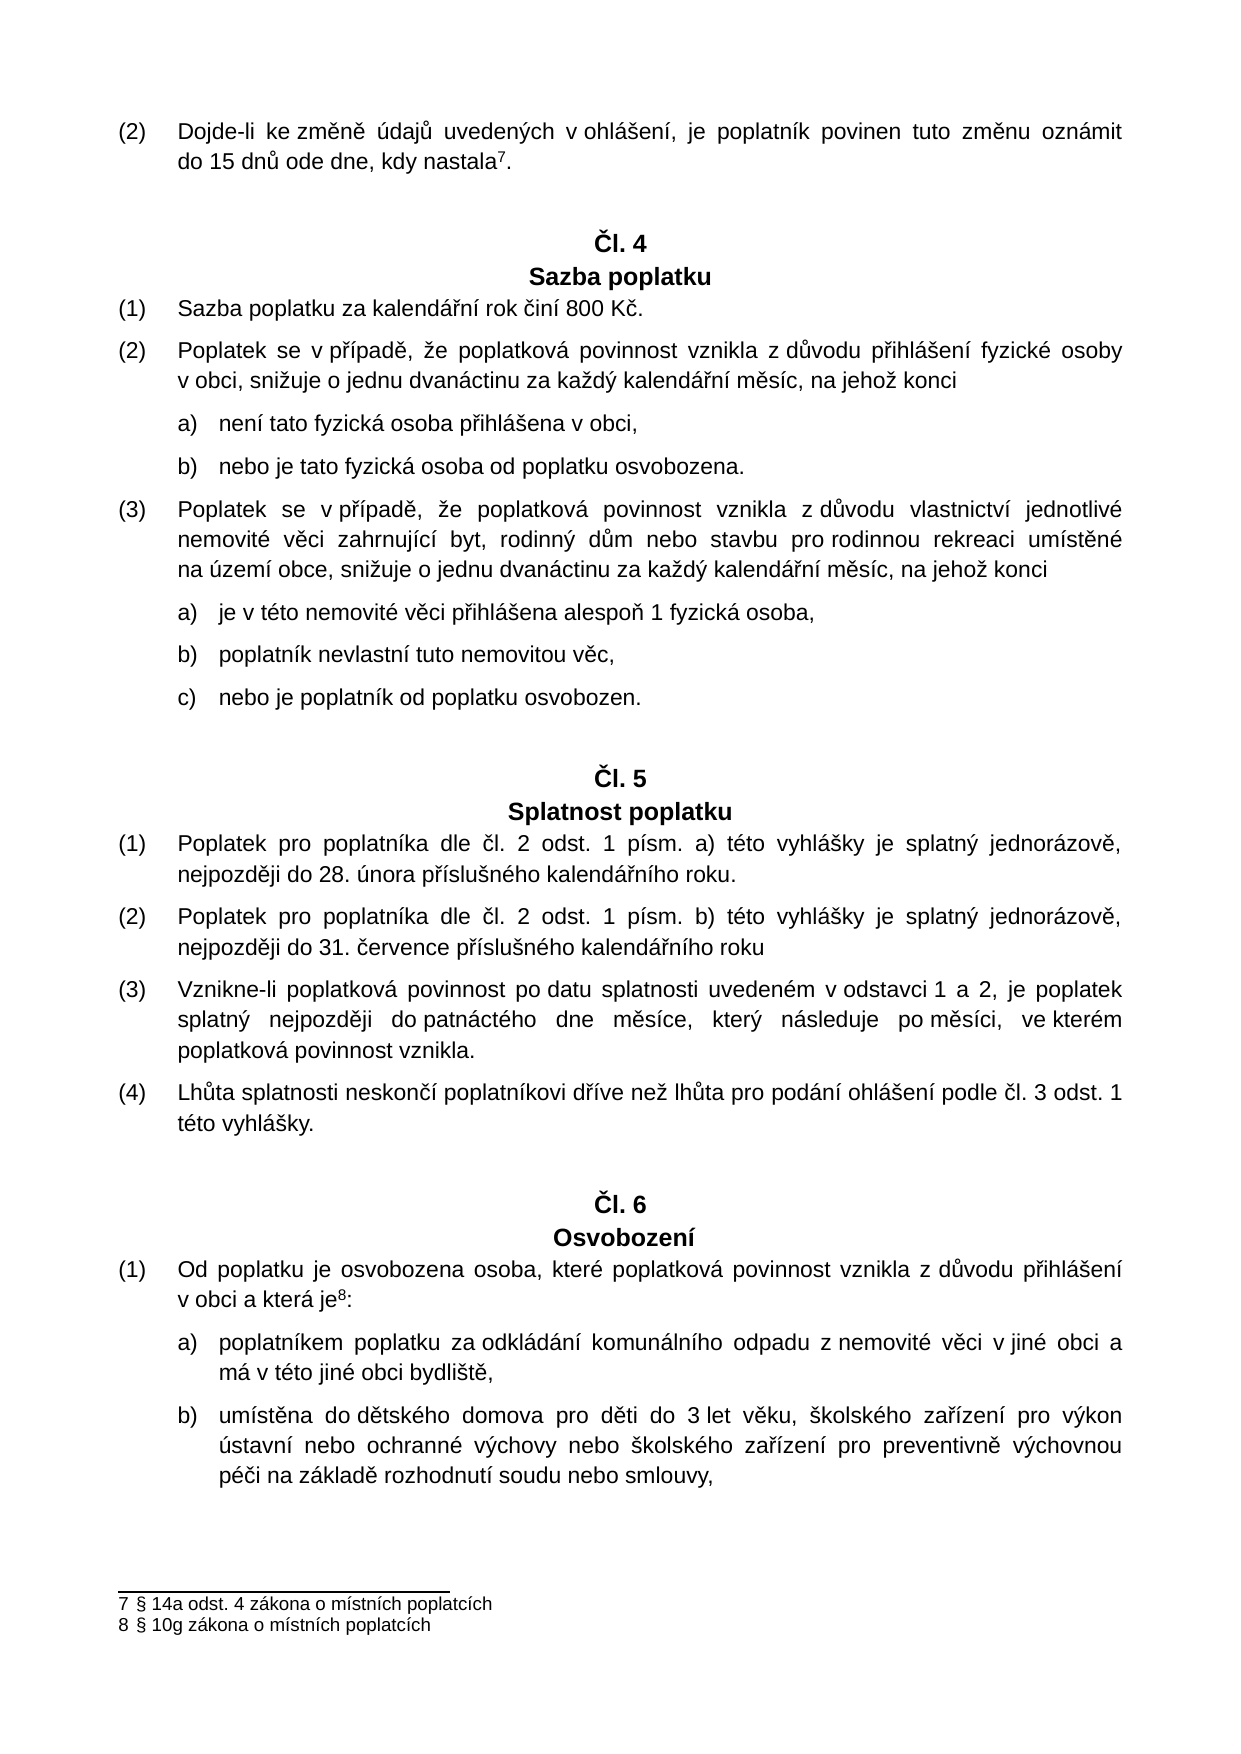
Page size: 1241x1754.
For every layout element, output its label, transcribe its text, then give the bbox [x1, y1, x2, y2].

list je v této nemovité věci přihlášena alespoň 1 fyzická osoba, [177, 599, 1122, 625]
list Lhůta splatnosti neskončí poplatníkovi dříve než lhůta pro podání ohlášení podle čl. 3 odst. 1 této vyhlášky. [118, 1079, 1122, 1136]
subtitle Čl. 5 Splatnost poplatku [118, 764, 1122, 826]
list § 10g zákona o místních poplatcích [118, 1614, 1122, 1635]
list Vznikne-li poplatková povinnost po datu splatnosti uvedeném v odstavci 1 a 2, je poplatek splatný nejpozději do patnáctého dne měsíce, který následuje po měsíci, ve kterém poplatková povinnost vznikla. [118, 976, 1122, 1063]
subtitle Čl. 6 Osvobození [118, 1190, 1122, 1252]
list Poplatek pro poplatníka dle čl. 2 odst. 1 písm. b) této vyhlášky je splatný jednorázově, nejpozději do 31. července příslušného kalendářního roku [118, 903, 1122, 960]
list Od poplatku je osvobozena osoba, které poplatková povinnost vznikla z důvodu přihlášení v obci a která je: [118, 1256, 1122, 1312]
list není tato fyzická osoba přihlášena v obci, [177, 410, 1122, 437]
list poplatník nevlastní tuto nemovitou věc, [177, 641, 1122, 668]
list poplatníkem poplatku za odkládání komunálního odpadu z nemovité věci v jiné obci a má v této jiné obci bydliště, [177, 1329, 1122, 1385]
list nebo je tato fyzická osoba od poplatku osvobozena. [177, 453, 1122, 479]
subtitle Čl. 4 Sazba poplatku [118, 228, 1122, 290]
list nebo je poplatník od poplatku osvobozen. [177, 684, 1122, 711]
list umístěna do dětského domova pro děti do 3 let věku, školského zařízení pro výkon ústavní nebo ochranné výchovy nebo školského zařízení pro preventivně výchovnou péči na základě rozhodnutí soudu nebo smlouvy, [177, 1402, 1122, 1488]
list Poplatek se v případě, že poplatková povinnost vznikla z důvodu přihlášení fyzické osoby v obci, snižuje o jednu dvanáctinu za každý kalendářní měsíc, na jehož konci [118, 337, 1122, 394]
list Poplatek se v případě, že poplatková povinnost vznikla z důvodu vlastnictví jednotlivé nemovité věci zahrnující byt, rodinný dům nebo stavbu pro rodinnou rekreaci umístěné na území obce, snižuje o jednu dvanáctinu za každý kalendářní měsíc, na jehož konci [118, 496, 1122, 582]
list § 14a odst. 4 zákona o místních poplatcích [118, 1592, 1122, 1614]
list Poplatek pro poplatníka dle čl. 2 odst. 1 písm. a) této vyhlášky je splatný jednorázově, nejpozději do 28. února příslušného kalendářního roku. [118, 830, 1122, 887]
list Dojde-li ke změně údajů uvedených v ohlášení, je poplatník povinen tuto změnu oznámit do 15 dnů ode dne, kdy nastala. [118, 118, 1122, 175]
list Sazba poplatku za kalendářní rok činí 800 Kč. [118, 294, 1122, 321]
